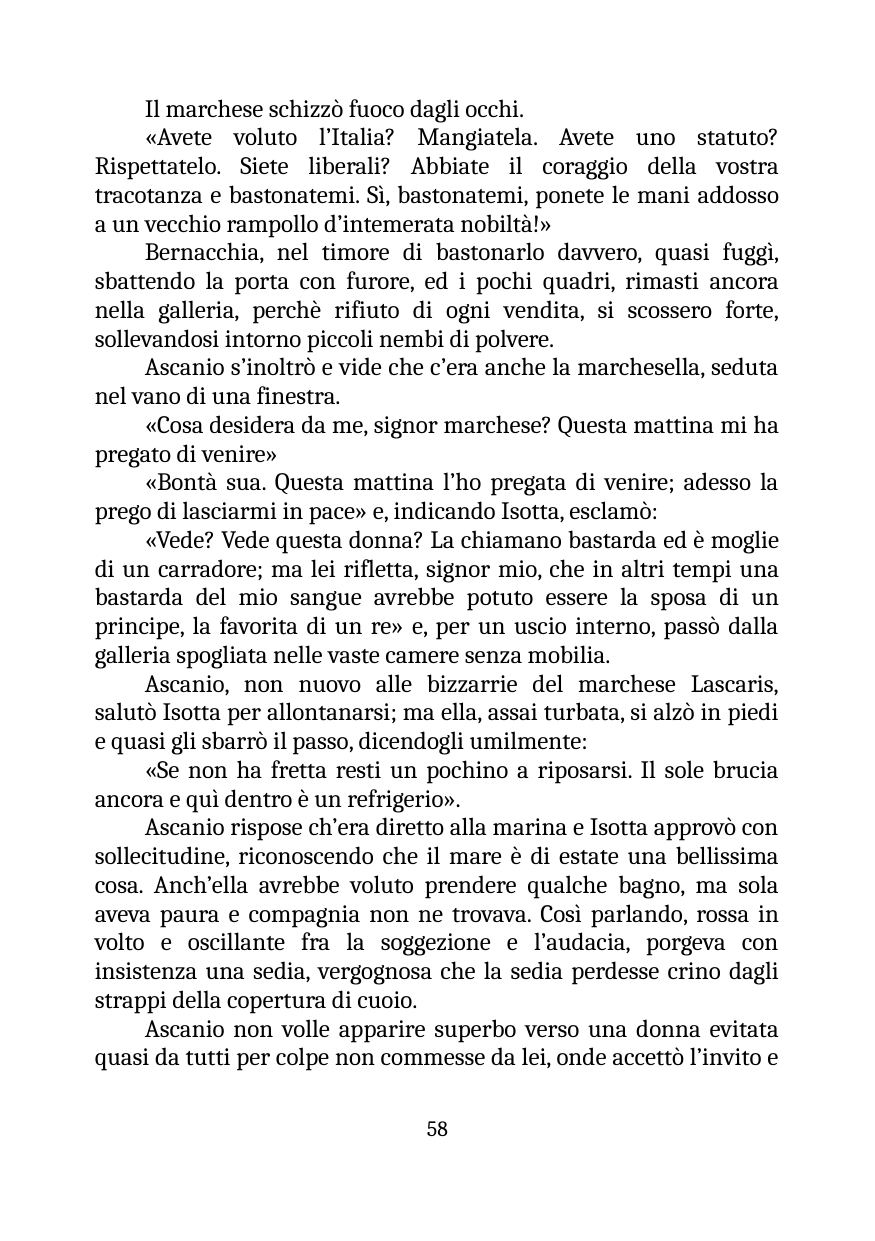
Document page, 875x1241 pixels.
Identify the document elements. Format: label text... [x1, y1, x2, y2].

text «Vede? Vede questa donna? La chiamano bastarda ed è moglie di un carradore; ma lei rifletta, signor mio, che in altri tempi una bastarda del mio sangue avrebbe potuto essere la sposa di un principe, la favorita di un re» e, per un uscio interno, passò dalla galleria spogliata nelle vaste camere senza mobilia. [94, 526, 779, 669]
text Ascanio non volle apparire superbo verso una donna evitata quasi da tutti per colpe non commesse da lei, onde accettò l’invito e [94, 1014, 779, 1072]
text «Cosa desidera da me, signor marchese? Questa mattina mi ha pregato di venire» [94, 411, 779, 468]
text Ascanio s’inoltrò e vide che c’era anche la marchesella, seduta nel vano di una finestra. [94, 353, 779, 411]
text Bernacchia, nel timore di bastonarlo davvero, quasi fuggì, sbattendo la porta con furore, ed i pochi quadri, rimasti ancora nella galleria, perchè rifiuto di ogni vendita, si scossero forte, sollevandosi intorno piccoli nembi di polvere. [94, 238, 779, 353]
text «Bontà sua. Questa mattina l’ho pregata di venire; adesso la prego di lasciarmi in pace» e, indicando Isotta, esclamò: [94, 468, 779, 526]
text Il marchese schizzò fuoco dagli occhi. [94, 94, 779, 123]
text «Avete voluto l’Italia? Mangiatela. Avete uno statuto? Rispettatelo. Siete liberali? Abbiate il coraggio della vostra tracotanza e bastonatemi. Sì, bastonatemi, ponete le mani addosso a un vecchio rampollo d’intemerata nobiltà!» [94, 123, 779, 238]
text Ascanio, non nuovo alle bizzarrie del marchese Lascaris, salutò Isotta per allontanarsi; ma ella, assai turbata, si alzò in piedi e quasi gli sbarrò il passo, dicendogli umilmente: [94, 669, 779, 756]
text Ascanio rispose ch’era diretto alla marina e Isotta approvò con sollecitudine, riconoscendo che il mare è di estate una bellissima cosa. Anch’ella avrebbe voluto prendere qualche bagno, ma sola aveva paura e compagnia non ne trovava. Così parlando, rossa in volto e oscillante fra la soggezione e l’audacia, porgeva con insistenza una sedia, vergognosa che la sedia perdesse crino dagli strappi della copertura di cuoio. [94, 813, 779, 1014]
text «Se non ha fretta resti un pochino a riposarsi. Il sole brucia ancora e quì dentro è un refrigerio». [94, 756, 779, 813]
